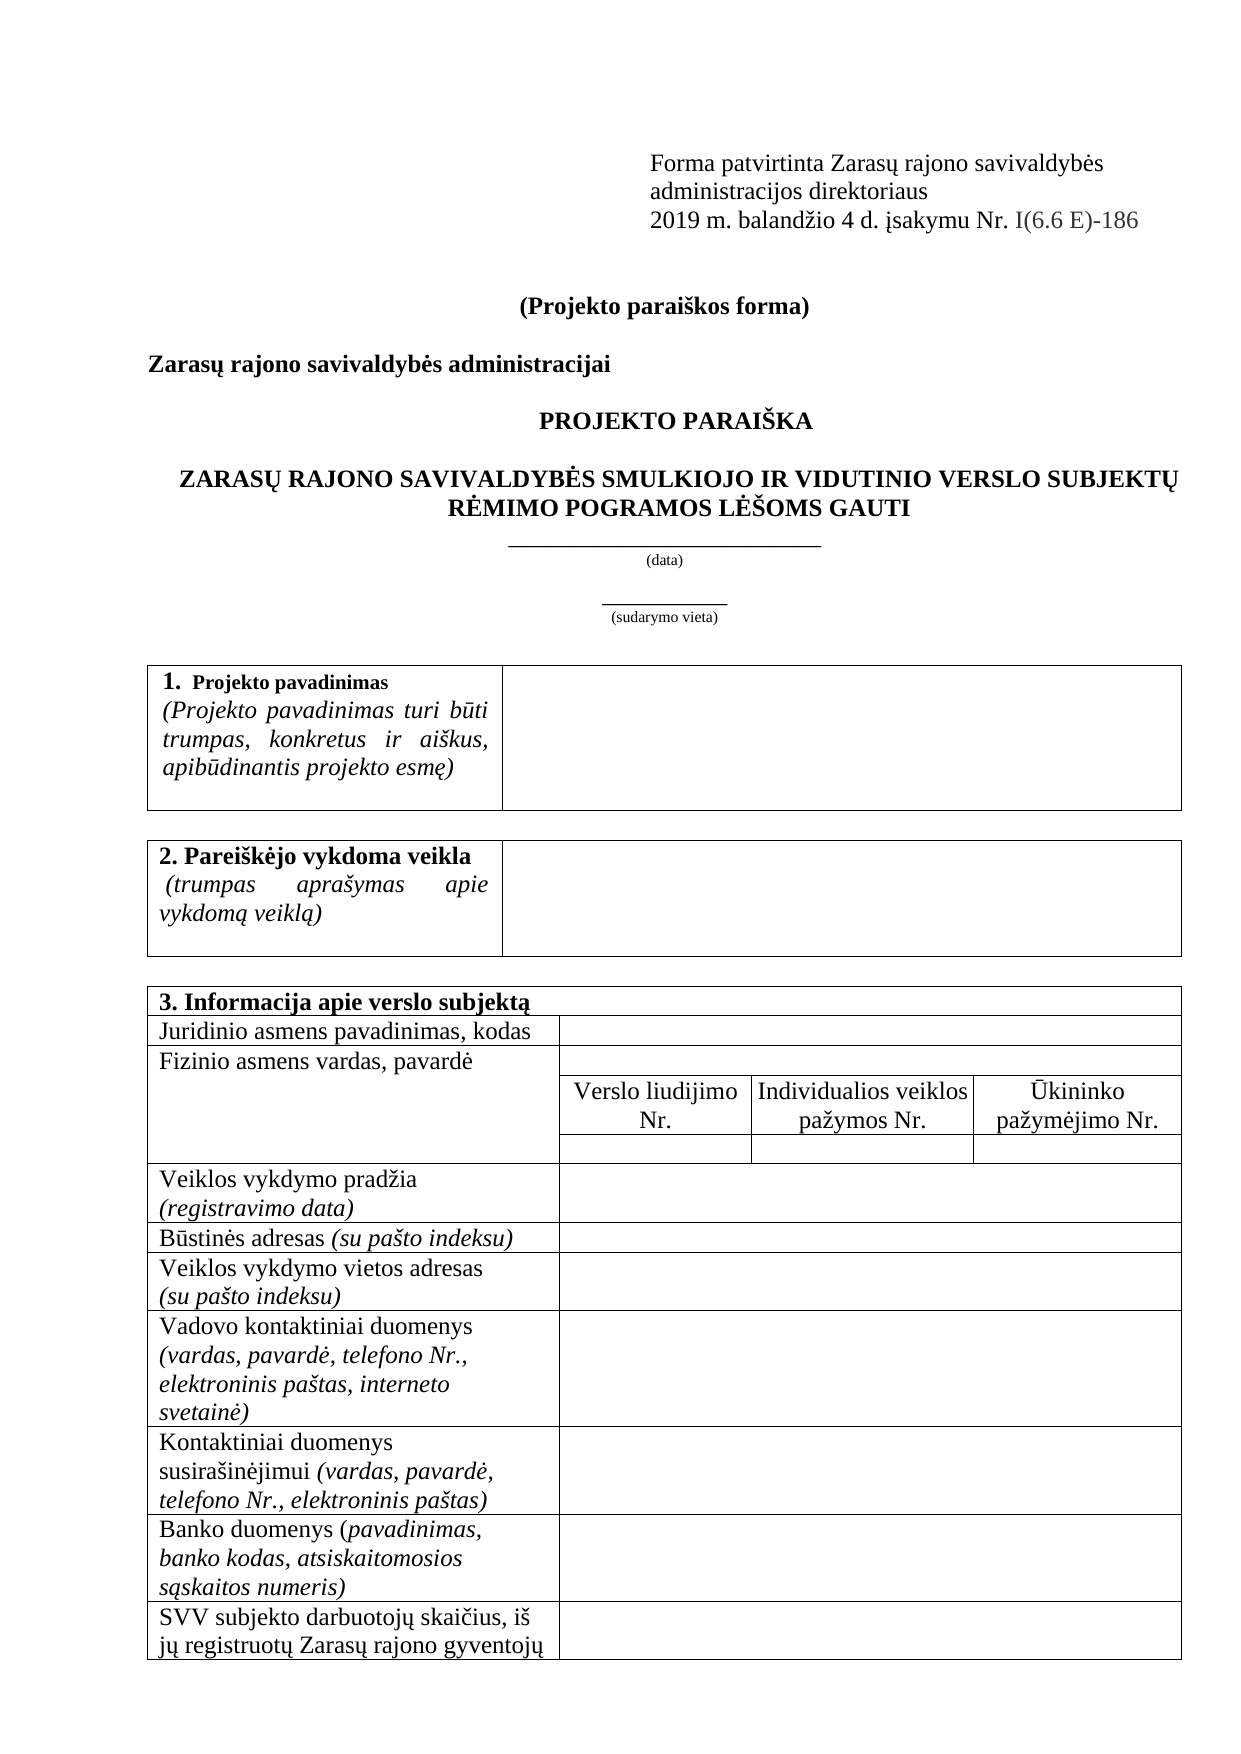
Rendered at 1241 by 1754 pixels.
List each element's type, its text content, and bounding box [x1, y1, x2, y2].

text (sudarymo vieta) [148, 608, 1181, 636]
table_cell Fizinio asmens vardas, pavardė [148, 1046, 559, 1163]
table_cell Ūkininko pažymėjimo Nr. [974, 1076, 1181, 1133]
text PROJEKTO PARAIŠKA [177, 406, 1181, 435]
table_header [503, 666, 1181, 810]
table_cell [974, 1135, 1181, 1163]
text (data) [148, 550, 1181, 579]
table_cell [560, 1311, 1181, 1426]
table_cell [752, 1135, 973, 1163]
table_cell [560, 1016, 1181, 1045]
table_cell [560, 1253, 1181, 1310]
table_header 1. Projekto pavadinimas (Projekto pavadinimas turi būti trumpas, konkretus ir aiškus, apibūdinantis projekto esmę) [148, 666, 502, 810]
text _________________________ [148, 521, 1181, 550]
table_cell [560, 1046, 1181, 1075]
table_header [503, 841, 1181, 956]
table_cell Būstinės adresas (su pašto indeksu) [148, 1223, 559, 1252]
table_cell [560, 1602, 1181, 1659]
table_cell [560, 1223, 1181, 1252]
text (Projekto paraiškos forma) [148, 291, 1181, 320]
table_cell [560, 1515, 1181, 1601]
table_cell Verslo liudijimo Nr. [560, 1076, 751, 1133]
text Zarasų rajono savivaldybės administracijai [148, 349, 1181, 378]
table_cell Banko duomenys (pavadinimas, banko kodas, atsiskaitomosios sąskaitos numeris) [148, 1515, 559, 1601]
table_cell Vadovo kontaktiniai duomenys (vardas, pavardė, telefono Nr., elektroninis paštas, interneto svetainė) [148, 1311, 559, 1426]
table_cell Veiklos vykdymo pradžia (registravimo data) [148, 1164, 559, 1222]
table_cell [560, 1135, 751, 1163]
table_header 2. Pareiškėjo vykdoma veikla (trumpas aprašymas apie vykdomą veiklą) [148, 841, 502, 956]
table_cell Kontaktiniai duomenys susirašinėjimui (vardas, pavardė, telefono Nr., elektroninis paštas) [148, 1427, 559, 1513]
table_cell Juridinio asmens pavadinimas, kodas [148, 1016, 559, 1045]
table_cell [560, 1427, 1181, 1513]
table_cell SVV subjekto darbuotojų skaičius, iš jų registruotų Zarasų rajono gyventojų [148, 1602, 559, 1659]
text __________ [148, 579, 1181, 608]
table_cell [560, 1164, 1181, 1222]
text Forma patvirtinta Zarasų rajono savivaldybės administracijos direktoriaus [650, 148, 1190, 205]
table_header 3. Informacija apie verslo subjektą [148, 987, 1181, 1015]
text ZARASŲ RAJONO SAVIVALDYBĖS SMULKIOJO IR VIDUTINIO VERSLO SUBJEKTŲ RĖMIMO POGRAMOS LĖŠOMS GAUTI [177, 464, 1181, 521]
table_cell Individualios veiklos pažymos Nr. [752, 1076, 973, 1133]
text 2019 m. balandžio 4 d. įsakymu Nr. I(6.6 E)-186 [650, 205, 1190, 234]
table_cell Veiklos vykdymo vietos adresas (su pašto indeksu) [148, 1253, 559, 1310]
